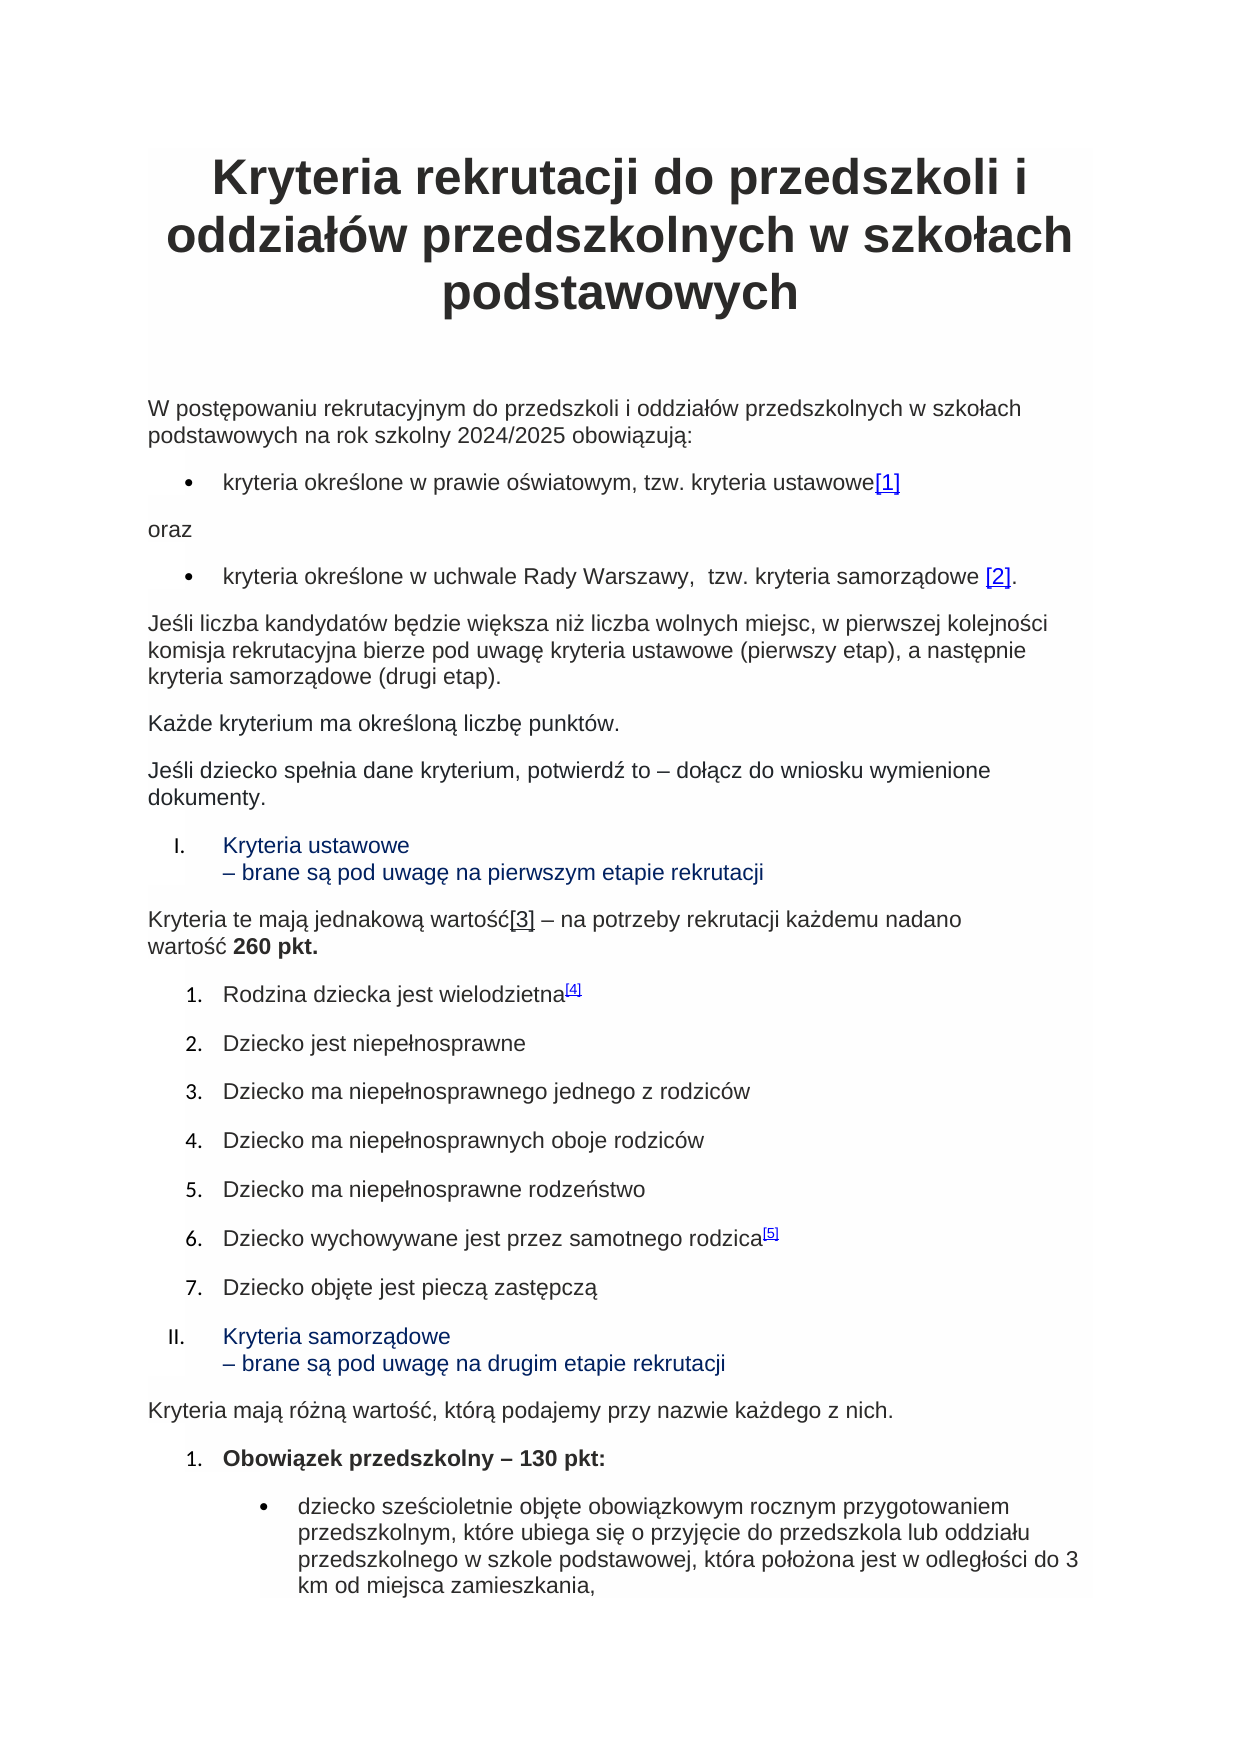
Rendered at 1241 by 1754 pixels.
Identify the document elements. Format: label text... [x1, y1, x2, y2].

subtitle Kryteria rekrutacji do przedszkoli i oddziałów przedszkolnych w szkołach podstawowych [148, 148, 1093, 320]
text oraz [148, 516, 1093, 542]
list Kryteria ustawowe – brane są pod uwagę na pierwszym etapie rekrutacji [185, 831, 1093, 885]
list Kryteria samorządowe – brane są pod uwagę na drugim etapie rekrutacji [185, 1322, 1093, 1376]
list dziecko sześcioletnie objęte obowiązkowym rocznym przygotowaniem przedszkolnym, które ubiega się o przyjęcie do przedszkola lub oddziału przedszkolnego w szkole podstawowej, która położona jest w odległości do 3 km od miejsca zamieszkania, [260, 1493, 1093, 1598]
list Rodzina dziecka jest wielodzietna[4] [185, 980, 1093, 1008]
list kryteria określone w prawie oświatowym, tzw. kryteria ustawowe[1] [185, 469, 1093, 495]
text Kryteria mają różną wartość, którą podajemy przy nazwie każdego z nich. [148, 1397, 1093, 1423]
list Dziecko ma niepełnosprawnych oboje rodziców [185, 1126, 1093, 1154]
text Każde kryterium ma określoną liczbę punktów. [148, 710, 1093, 737]
text Kryteria te mają jednakową wartość[3] – na potrzeby rekrutacji każdemu nadano wartość 260 pkt. [148, 906, 1093, 959]
text Jeśli liczba kandydatów będzie większa niż liczba wolnych miejsc, w pierwszej kolejności komisja rekrutacyjna bierze pod uwagę kryteria ustawowe (pierwszy etap), a następnie kryteria samorządowe (drugi etap). [148, 610, 1093, 689]
list kryteria określone w uchwale Rady Warszawy, tzw. kryteria samorządowe [2]. [185, 563, 1093, 589]
list Dziecko ma niepełnosprawne rodzeństwo [185, 1175, 1093, 1203]
list Obowiązek przedszkolny – 130 pkt: [185, 1444, 1093, 1472]
list Dziecko ma niepełnosprawnego jednego z rodziców [185, 1077, 1093, 1106]
text Jeśli dziecko spełnia dane kryterium, potwierdź to – dołącz do wniosku wymienione dokumenty. [148, 757, 1093, 810]
list Dziecko objęte jest pieczą zastępczą [185, 1273, 1093, 1301]
list Dziecko wychowywane jest przez samotnego rodzica[5] [185, 1224, 1093, 1252]
text W postępowaniu rekrutacyjnym do przedszkoli i oddziałów przedszkolnych w szkołach podstawowych na rok szkolny 2024/2025 obowiązują: [148, 395, 1093, 448]
list Dziecko jest niepełnosprawne [185, 1029, 1093, 1057]
